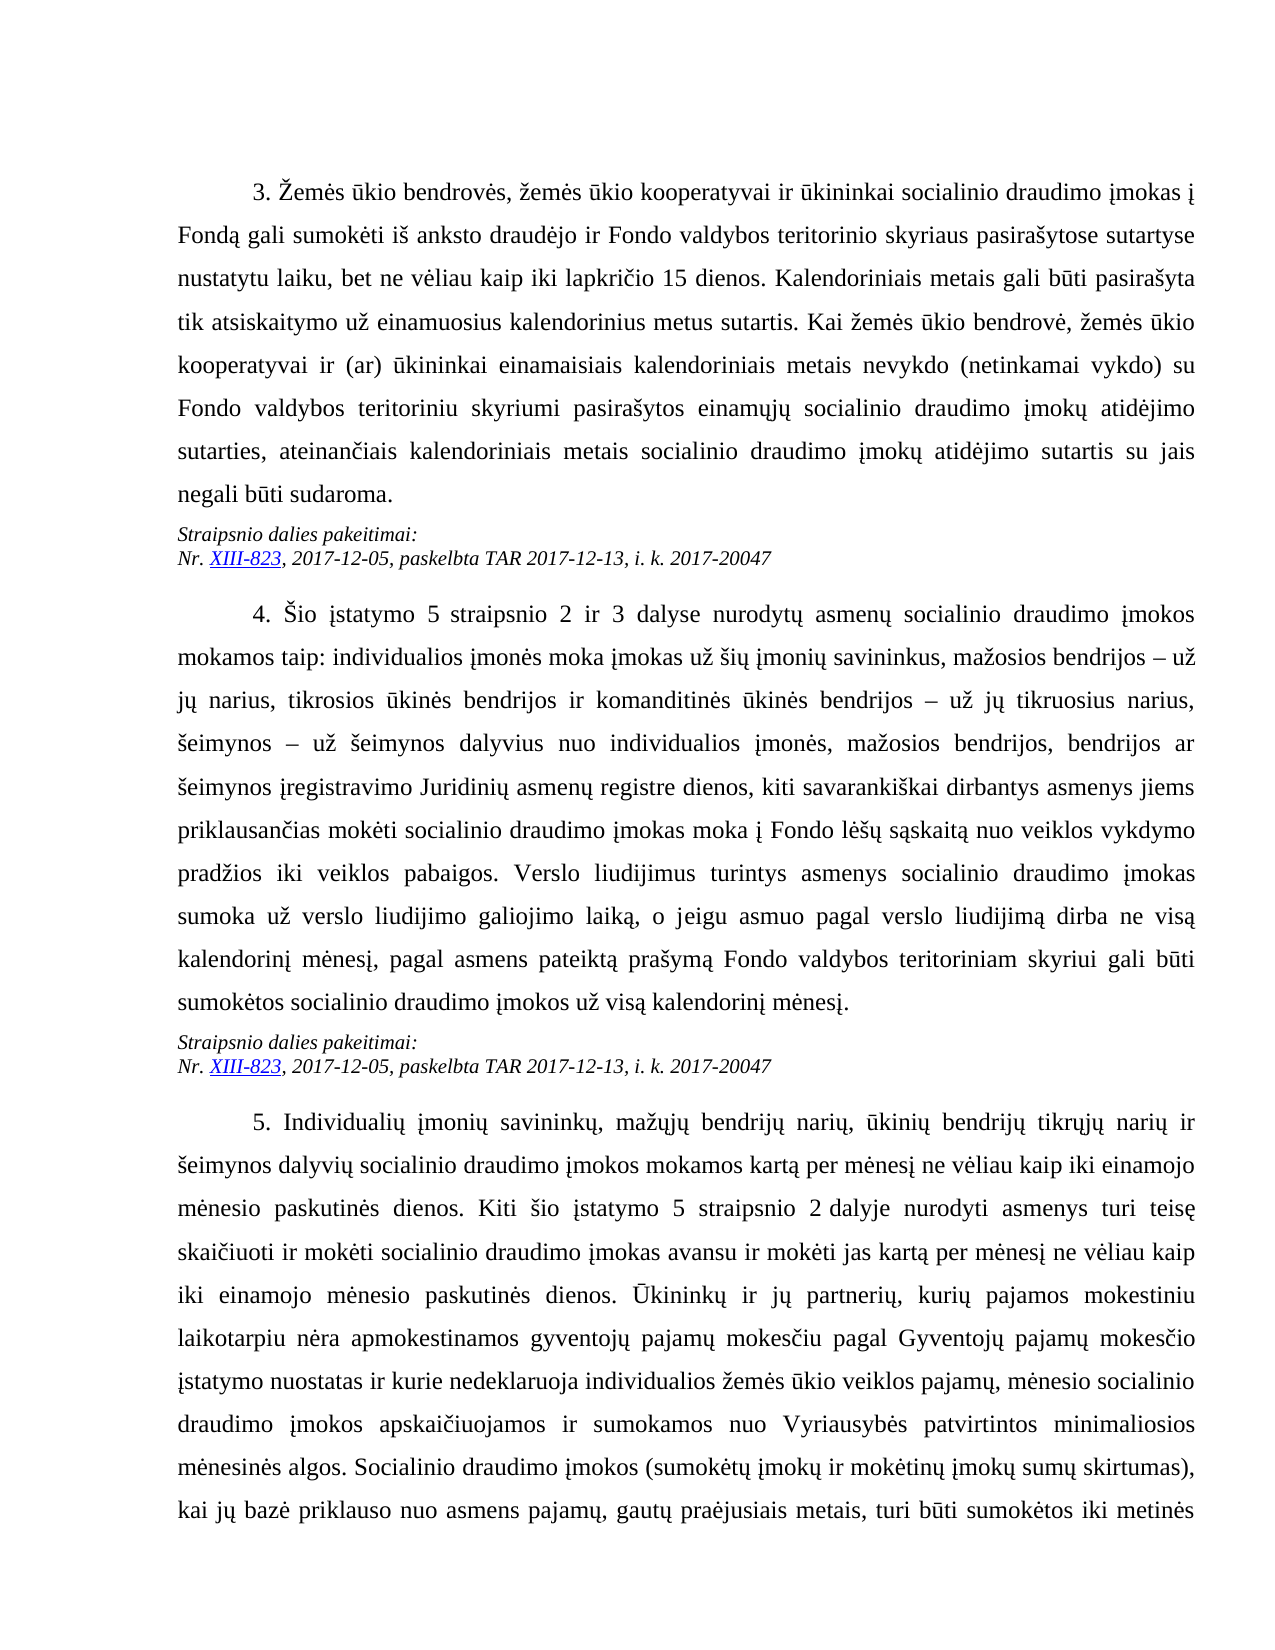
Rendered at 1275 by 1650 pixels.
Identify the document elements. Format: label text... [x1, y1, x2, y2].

text 4. Šio įstatymo 5 straipsnio 2 ir 3 dalyse nurodytų asmenų socialinio draudimo įmokos mokamos taip: individualios įmonės moka įmokas už šių įmonių savininkus, mažosios bendrijos – už jų narius, tikrosios ūkinės bendrijos ir komanditinės ūkinės bendrijos – už jų tikruosius narius, šeimynos – už šeimynos dalyvius nuo individualios įmonės, mažosios bendrijos, bendrijos ar šeimynos įregistravimo Juridinių asmenų registre dienos, kiti savarankiškai dirbantys asmenys jiems priklausančias mokėti socialinio draudimo įmokas moka į Fondo lėšų sąskaitą nuo veiklos vykdymo pradžios iki veiklos pabaigos. Verslo liudijimus turintys asmenys socialinio draudimo įmokas sumoka už verslo liudijimo galiojimo laiką, o jeigu asmuo pagal verslo liudijimą dirba ne visą kalendorinį mėnesį, pagal asmens pateiktą prašymą Fondo valdybos teritoriniam skyriui gali būti sumokėtos socialinio draudimo įmokos už visą kalendorinį mėnesį. [177, 599, 1196, 1016]
text Nr. XIII-823, 2017-12-05, paskelbta TAR 2017-12-13, i. k. 2017-20047 [177, 546, 1196, 570]
text 5. Individualių įmonių savininkų, mažųjų bendrijų narių, ūkinių bendrijų tikrųjų narių ir šeimynos dalyvių socialinio draudimo įmokos mokamos kartą per mėnesį ne vėliau kaip iki einamojo mėnesio paskutinės dienos. Kiti šio įstatymo 5 straipsnio 2 dalyje nurodyti asmenys turi teisę skaičiuoti ir mokėti socialinio draudimo įmokas avansu ir mokėti jas kartą per mėnesį ne vėliau kaip iki einamojo mėnesio paskutinės dienos. Ūkininkų ir jų partnerių, kurių pajamos mokestiniu laikotarpiu nėra apmokestinamos gyventojų pajamų mokesčiu pagal Gyventojų pajamų mokesčio įstatymo nuostatas ir kurie nedeklaruoja individualios žemės ūkio veiklos pajamų, mėnesio socialinio draudimo įmokos apskaičiuojamos ir sumokamos nuo Vyriausybės patvirtintos minimaliosios mėnesinės algos. Socialinio draudimo įmokos (sumokėtų įmokų ir mokėtinų įmokų sumų skirtumas), kai jų bazė priklauso nuo asmens pajamų, gautų praėjusiais metais, turi būti sumokėtos iki metinės [177, 1107, 1196, 1524]
text 3. Žemės ūkio bendrovės, žemės ūkio kooperatyvai ir ūkininkai socialinio draudimo įmokas į Fondą gali sumokėti iš anksto draudėjo ir Fondo valdybos teritorinio skyriaus pasirašytose sutartyse nustatytu laiku, bet ne vėliau kaip iki lapkričio 15 dienos. Kalendoriniais metais gali būti pasirašyta tik atsiskaitymo už einamuosius kalendorinius metus sutartis. Kai žemės ūkio bendrovė, žemės ūkio kooperatyvai ir (ar) ūkininkai einamaisiais kalendoriniais metais nevykdo (netinkamai vykdo) su Fondo valdybos teritoriniu skyriumi pasirašytos einamųjų socialinio draudimo įmokų atidėjimo sutarties, ateinančiais kalendoriniais metais socialinio draudimo įmokų atidėjimo sutartis su jais negali būti sudaroma. [177, 177, 1196, 508]
text Nr. XIII-823, 2017-12-05, paskelbta TAR 2017-12-13, i. k. 2017-20047 [177, 1054, 1196, 1078]
text Straipsnio dalies pakeitimai: [177, 1030, 1196, 1054]
text Straipsnio dalies pakeitimai: [177, 522, 1196, 546]
